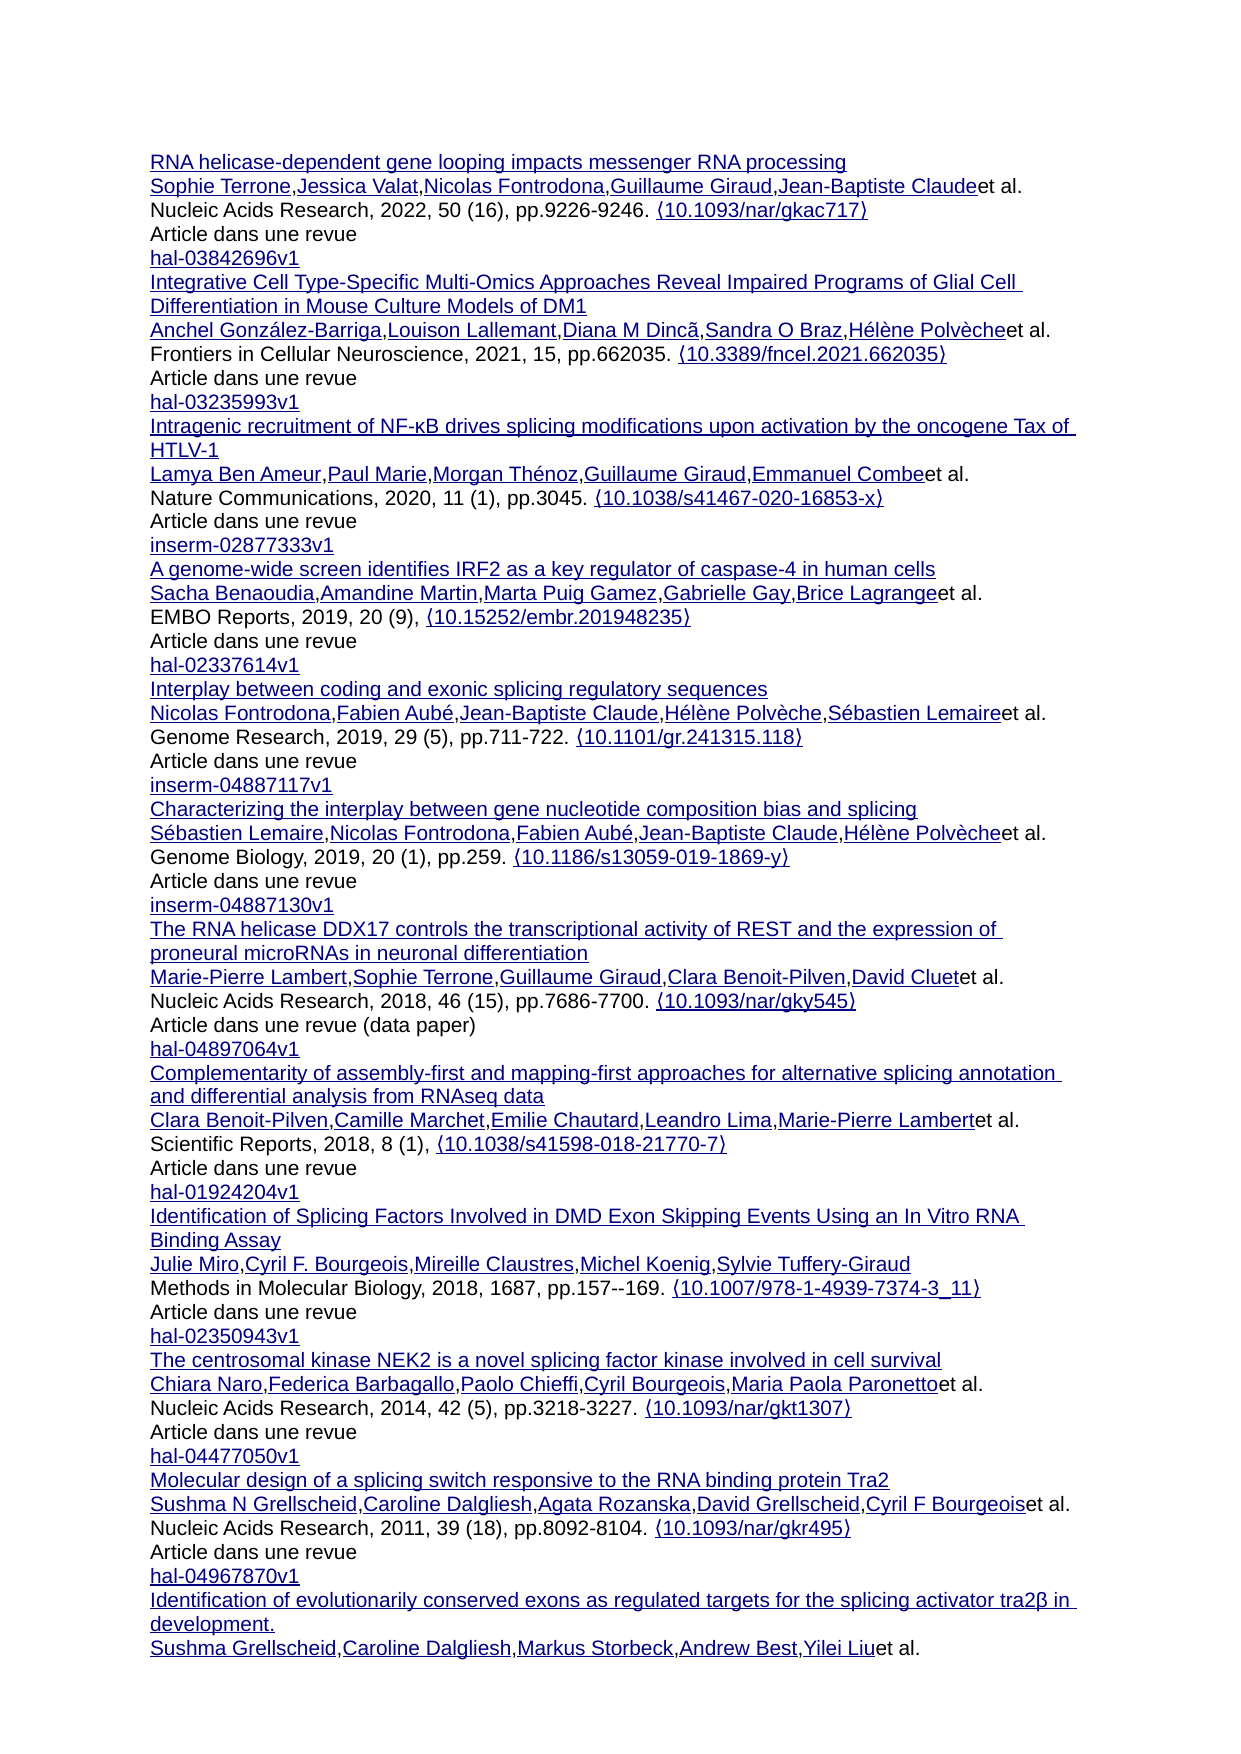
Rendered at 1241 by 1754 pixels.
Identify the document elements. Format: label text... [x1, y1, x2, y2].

table_cell Identification of evolutionarily conserved exons as regulated targets for the splicing activator tra2β in development. Sushma Grellscheid,Caroline Dalgliesh,Markus Storbeck,Andrew Best,Yilei Liuet al. [150, 1588, 1090, 1659]
table_cell A genome‐wide screen identifies IRF2 as a key regulator of caspase‐4 in human cells Sacha Benaoudia,Amandine Martin,Marta Puig Gamez,Gabrielle Gay,Brice Lagrangeet al. EMBO Reports, 2019, 20 (9), ⟨10.15252/embr.201948235⟩ Article dans une revue hal-02337614v1 [150, 557, 1090, 677]
table_cell Intragenic recruitment of NF-κB drives splicing modifications upon activation by the oncogene Tax of HTLV-1 Lamya Ben Ameur,Paul Marie,Morgan Thénoz,Guillaume Giraud,Emmanuel Combeet al. Nature Communications, 2020, 11 (1), pp.3045. ⟨10.1038/s41467-020-16853-x⟩ Article dans une revue inserm-02877333v1 [150, 414, 1090, 557]
table_cell Molecular design of a splicing switch responsive to the RNA binding protein Tra2 Sushma N Grellscheid,Caroline Dalgliesh,Agata Rozanska,David Grellscheid,Cyril F Bourgeoiset al. Nucleic Acids Research, 2011, 39 (18), pp.8092-8104. ⟨10.1093/nar/gkr495⟩ Article dans une revue hal-04967870v1 [150, 1468, 1090, 1587]
table_cell The RNA helicase DDX17 controls the transcriptional activity of REST and the expression of proneural microRNAs in neuronal differentiation Marie-Pierre Lambert,Sophie Terrone,Guillaume Giraud,Clara Benoit-Pilven,David Cluetet al. Nucleic Acids Research, 2018, 46 (15), pp.7686-7700. ⟨10.1093/nar/gky545⟩ Article dans une revue (data paper) hal-04897064v1 [150, 917, 1090, 1060]
table_cell The centrosomal kinase NEK2 is a novel splicing factor kinase involved in cell survival Chiara Naro,Federica Barbagallo,Paolo Chieffi,Cyril Bourgeois,Maria Paola Paronettoet al. Nucleic Acids Research, 2014, 42 (5), pp.3218-3227. ⟨10.1093/nar/gkt1307⟩ Article dans une revue hal-04477050v1 [150, 1348, 1090, 1468]
table_cell Interplay between coding and exonic splicing regulatory sequences Nicolas Fontrodona,Fabien Aubé,Jean-Baptiste Claude,Hélène Polvèche,Sébastien Lemaireet al. Genome Research, 2019, 29 (5), pp.711-722. ⟨10.1101/gr.241315.118⟩ Article dans une revue inserm-04887117v1 [150, 677, 1090, 797]
table_cell Complementarity of assembly-first and mapping-first approaches for alternative splicing annotation and differential analysis from RNAseq data Clara Benoit-Pilven,Camille Marchet,Emilie Chautard,Leandro Lima,Marie-Pierre Lambertet al. Scientific Reports, 2018, 8 (1), ⟨10.1038/s41598-018-21770-7⟩ Article dans une revue hal-01924204v1 [150, 1060, 1090, 1204]
table_cell Identification of Splicing Factors Involved in DMD Exon Skipping Events Using an In Vitro RNA Binding Assay Julie Miro,Cyril F. Bourgeois,Mireille Claustres,Michel Koenig,Sylvie Tuffery-Giraud Methods in Molecular Biology, 2018, 1687, pp.157--169. ⟨10.1007/978-1-4939-7374-3_11⟩ Article dans une revue hal-02350943v1 [150, 1204, 1090, 1348]
table_cell RNA helicase-dependent gene looping impacts messenger RNA processing Sophie Terrone,Jessica Valat,Nicolas Fontrodona,Guillaume Giraud,Jean-Baptiste Claudeet al. Nucleic Acids Research, 2022, 50 (16), pp.9226-9246. ⟨10.1093/nar/gkac717⟩ Article dans une revue hal-03842696v1 [150, 150, 1090, 270]
table_cell Characterizing the interplay between gene nucleotide composition bias and splicing Sébastien Lemaire,Nicolas Fontrodona,Fabien Aubé,Jean-Baptiste Claude,Hélène Polvècheet al. Genome Biology, 2019, 20 (1), pp.259. ⟨10.1186/s13059-019-1869-y⟩ Article dans une revue inserm-04887130v1 [150, 797, 1090, 917]
table_cell Integrative Cell Type-Specific Multi-Omics Approaches Reveal Impaired Programs of Glial Cell Differentiation in Mouse Culture Models of DM1 Anchel González-Barriga,Louison Lallemant,Diana M Dincã,Sandra O Braz,Hélène Polvècheet al. Frontiers in Cellular Neuroscience, 2021, 15, pp.662035. ⟨10.3389/fncel.2021.662035⟩ Article dans une revue hal-03235993v1 [150, 270, 1090, 413]
